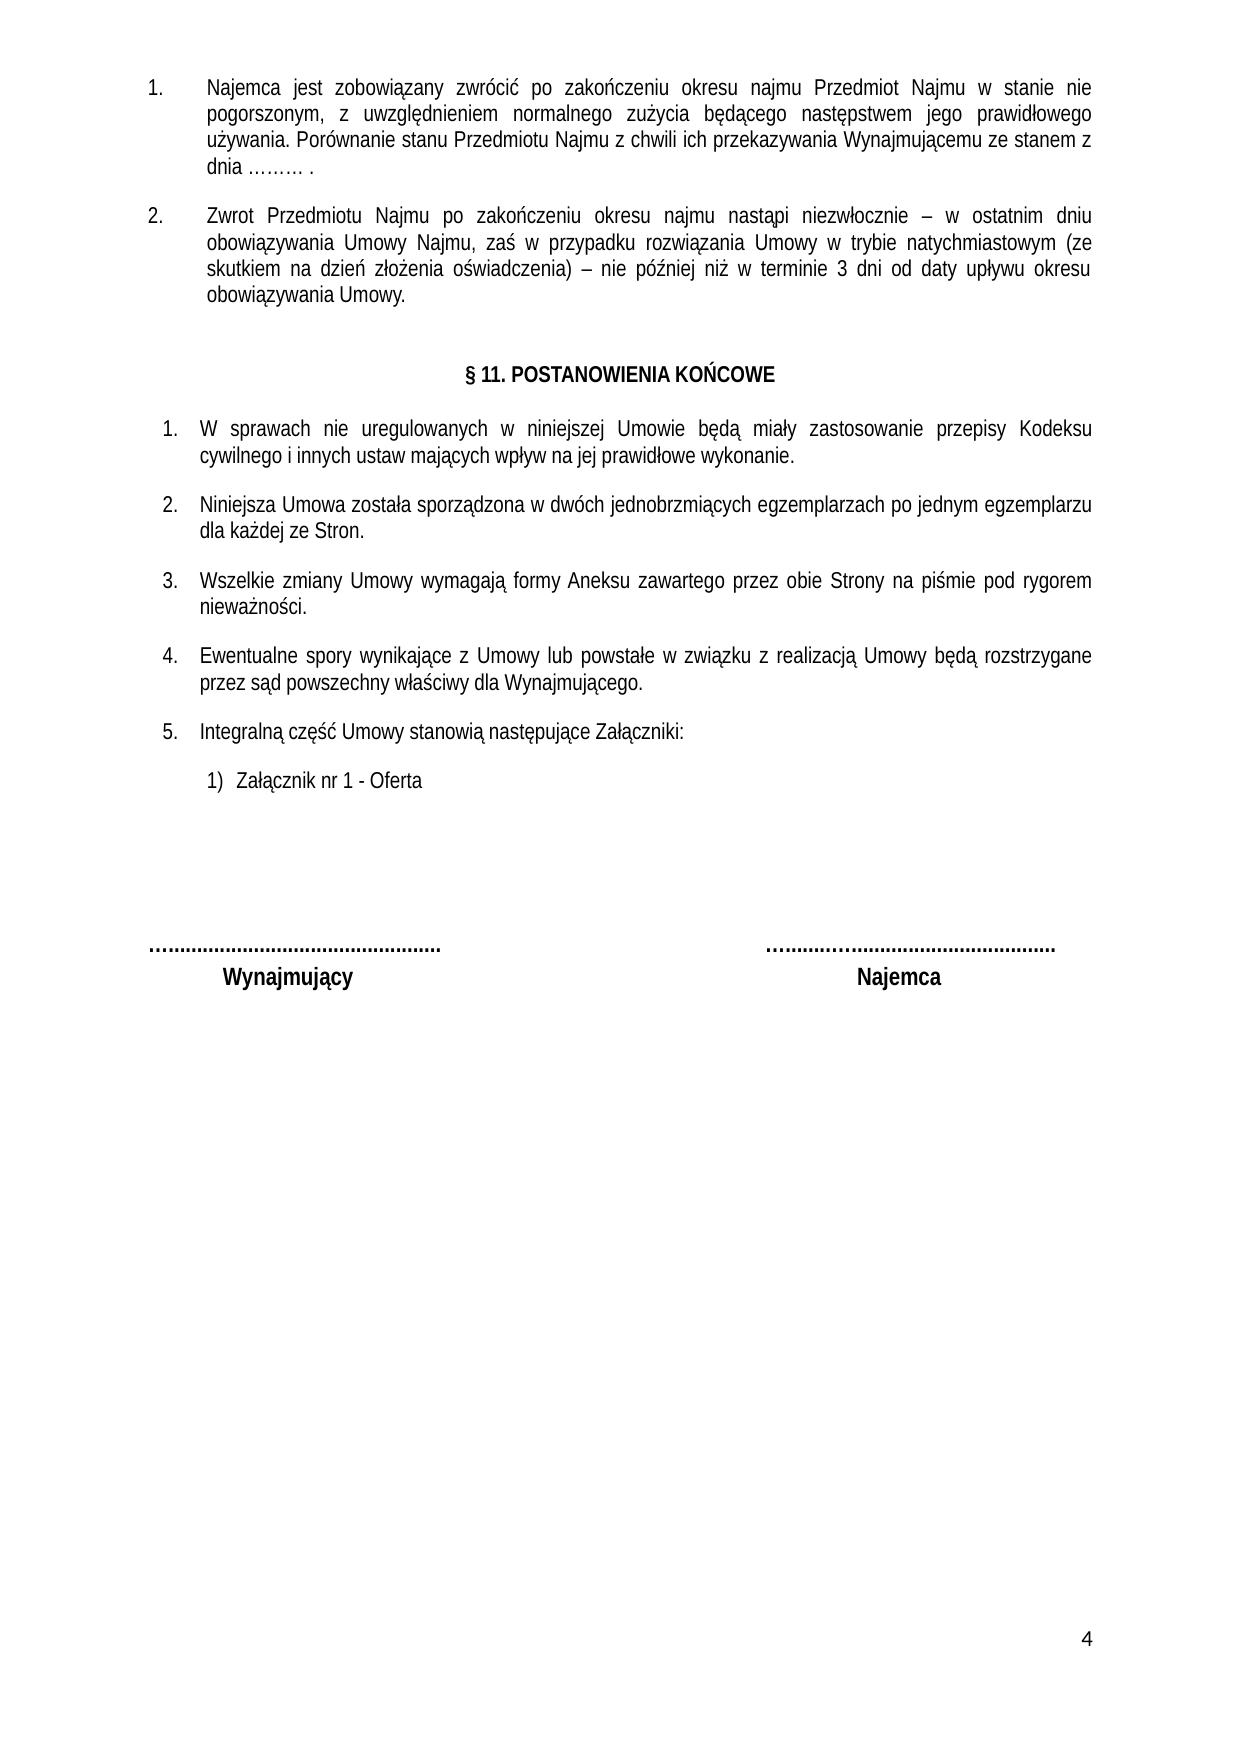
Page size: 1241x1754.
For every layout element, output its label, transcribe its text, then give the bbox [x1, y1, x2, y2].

list Integralną część Umowy stanowią następujące Załączniki: [162, 718, 1093, 744]
text Wynajmujący Najemca [148, 962, 1093, 990]
text § 11. POSTANOWIENIA KOŃCOWE [148, 361, 1093, 388]
list Wszelkie zmiany Umowy wymagają formy Aneksu zawartego przez obie Strony na piśmie pod rygorem nieważności. [162, 567, 1093, 619]
list W sprawach nie uregulowanych w niniejszej Umowie będą miały zastosowanie przepisy Kodeksu cywilnego i innych ustaw mających wpływ na jej prawidłowe wykonanie. [162, 415, 1093, 468]
text …................................................ …........….................................... [148, 929, 1093, 957]
list Najemca jest zobowiązany zwrócić po zakończeniu okresu najmu Przedmiot Najmu w stanie nie pogorszonym, z uwzględnieniem normalnego zużycia będącego następstwem jego prawidłowego używania. Porównanie stanu Przedmiotu Najmu z chwili ich przekazywania Wynajmującemu ze stanem z dnia ……… . [148, 74, 1093, 179]
list Załącznik nr 1 - Oferta [207, 767, 1093, 793]
list Niniejsza Umowa została sporządzona w dwóch jednobrzmiących egzemplarzach po jednym egzemplarzu dla każdej ze Stron. [162, 491, 1093, 544]
list Ewentualne spory wynikające z Umowy lub powstałe w związku z realizacją Umowy będą rozstrzygane przez sąd powszechny właściwy dla Wynajmującego. [162, 642, 1093, 695]
list Zwrot Przedmiotu Najmu po zakończeniu okresu najmu nastąpi niezwłocznie – w ostatnim dniu obowiązywania Umowy Najmu, zaś w przypadku rozwiązania Umowy w trybie natychmiastowym (ze skutkiem na dzień złożenia oświadczenia) – nie później niż w terminie 3 dni od daty upływu okresu obowiązywania Umowy. [148, 202, 1093, 307]
